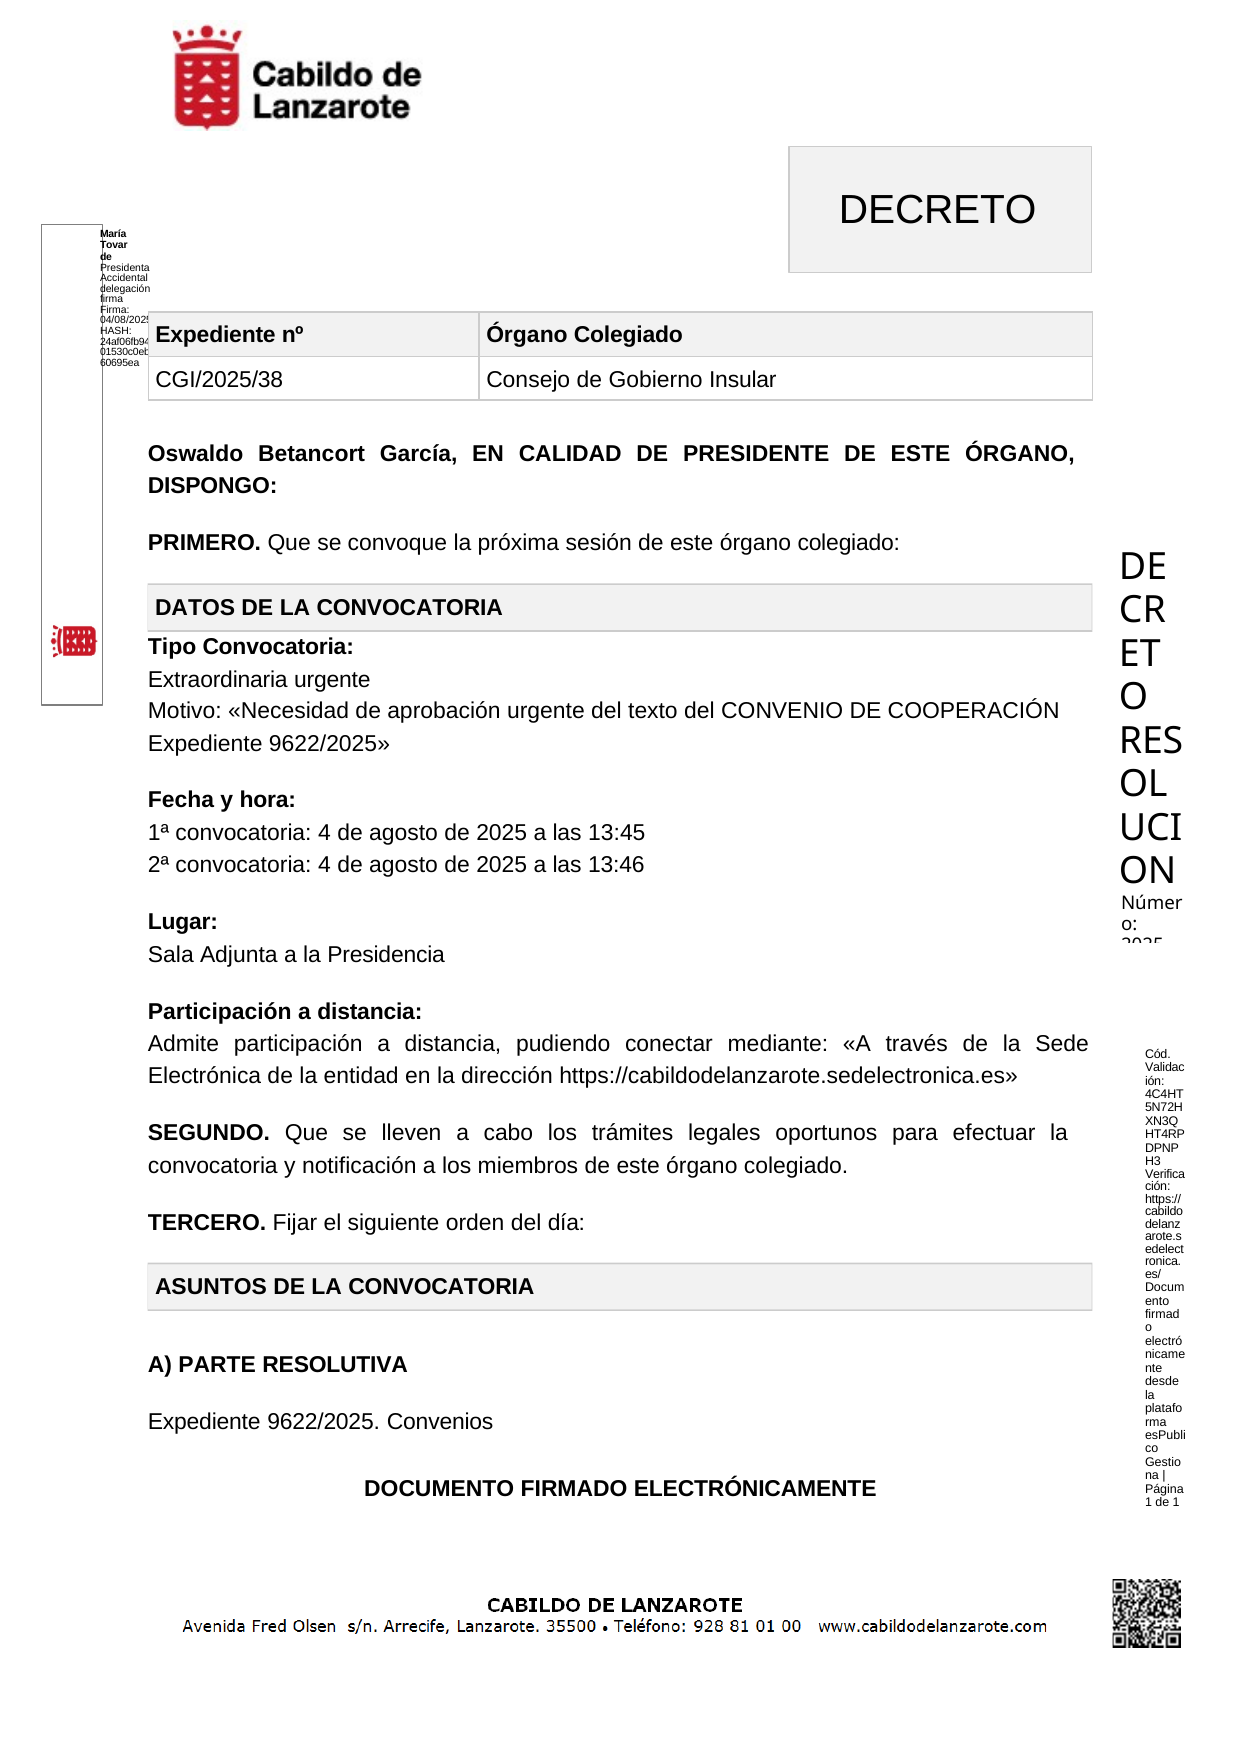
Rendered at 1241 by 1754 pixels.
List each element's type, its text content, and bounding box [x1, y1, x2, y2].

text Sala Adjunta a la Presidencia [148, 941, 1196, 967]
text 1ª convocatoria: 4 de agosto de 2025 a las 13:45 2ª convocatoria: 4 de agosto de 2025 a las 13:46 [148, 819, 659, 877]
text Verificación: https://cabildodelanzarote.sedelectronica.es/ [1145, 1168, 1186, 1281]
text SEGUNDO. Que se lleven a cabo los trámites legales oportunos para efectuar la convocatoria y notificación a los miembros de este órgano colegiado. [148, 1119, 1145, 1178]
subtitle Oswaldo Betancort García, EN CALIDAD DE PRESIDENTE DE ESTE ÓRGANO, DISPONGO: [148, 440, 1196, 499]
subtitle Fecha y hora: [148, 786, 1119, 813]
picture [172, 20, 423, 131]
subtitle [1186, 786, 1196, 813]
table_header Expediente nº [149, 313, 478, 356]
table_cell CGI/2025/38 [149, 357, 478, 399]
table_cell Consejo de Gobierno Insular [480, 357, 1092, 399]
text Cód. Validación: 4C4HT5N72HXN3QHT4RPDPNPH3 [1145, 1047, 1186, 1168]
subtitle Participación a distancia: [148, 998, 1196, 1024]
subtitle Tipo Convocatoria: [148, 592, 1119, 659]
text Número: 2025-5080 Fecha: 04/08/2025 [1121, 893, 1186, 942]
picture [182, 1598, 1047, 1634]
picture [1112, 1579, 1181, 1648]
text Documento firmado electrónicamente desde la plataforma esPublico Gestiona | Página 1 de 1 [1145, 1281, 1186, 1509]
subtitle A) PARTE RESOLUTIVA [148, 1351, 1145, 1377]
picture [48, 621, 99, 660]
subtitle [1186, 908, 1196, 934]
text DECRETO [839, 185, 1092, 232]
text Expediente 9622/2025. Convenios [148, 1408, 1145, 1434]
text ASUNTOS DE LA CONVOCATORIA [155, 1273, 1092, 1299]
text Extraordinaria urgente [148, 666, 1119, 692]
subtitle Lugar: [148, 908, 1121, 934]
text PRIMERO. Que se convoque la próxima sesión de este órgano colegiado: [148, 529, 1196, 556]
text Motivo: «Necesidad de aprobación urgente del texto del CONVENIO DE COOPERACIÓN Expediente 9622/2025» [148, 697, 1119, 756]
text TERCERO. Fijar el siguiente orden del día: [148, 1208, 1145, 1235]
table_header Órgano Colegiado [480, 313, 1092, 356]
text Admite participación a distancia, pudiendo conectar mediante: «A través de la Sede Electrónica de la entidad en la dirección https://cabildodelanzarote.sedelectronica.es» [148, 1030, 1196, 1089]
text DECRETO RESOLUCION [1119, 544, 1186, 893]
subtitle [1186, 592, 1196, 659]
text DOCUMENTO FIRMADO ELECTRÓNICAMENTE [44, 1475, 1145, 1502]
